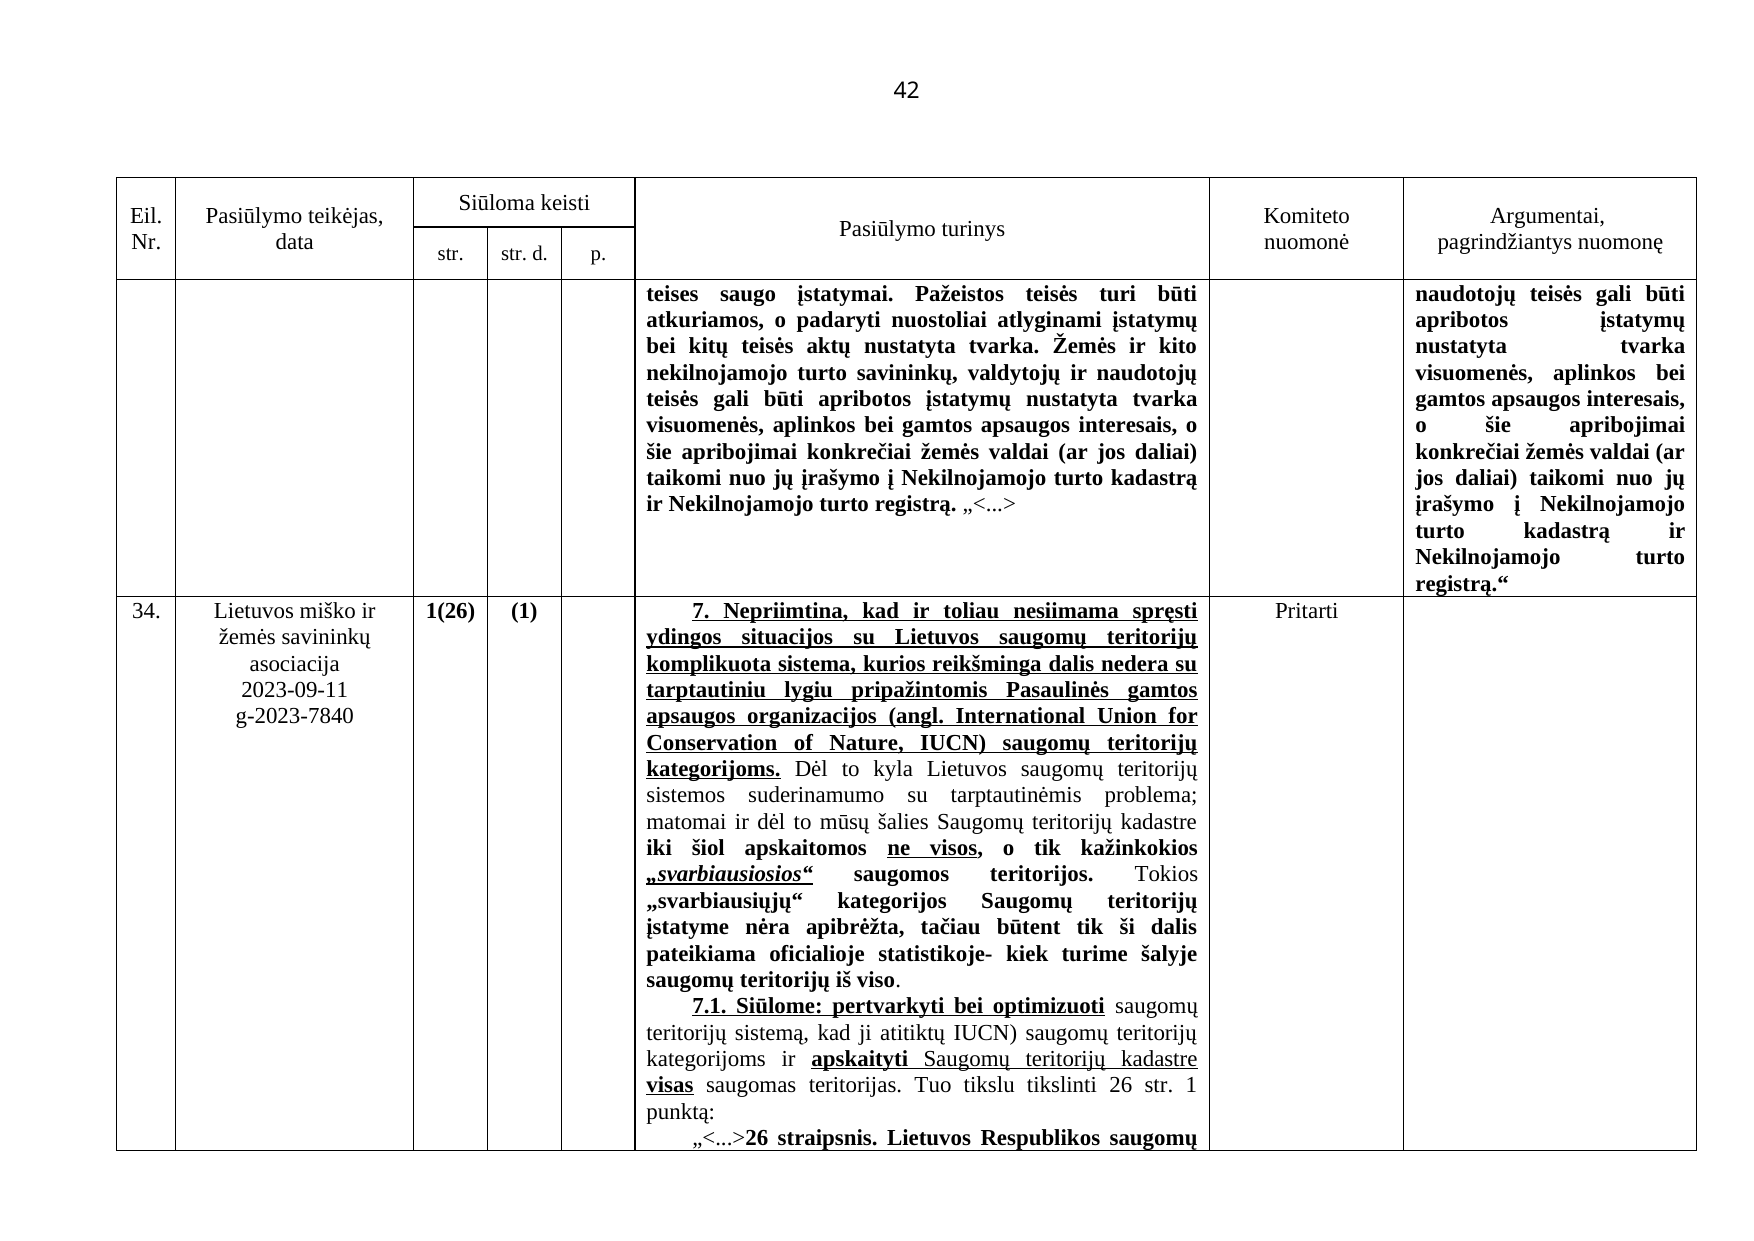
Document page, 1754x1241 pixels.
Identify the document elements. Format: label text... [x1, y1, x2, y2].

table_cell [562, 280, 634, 596]
table_header Argumentai, pagrindžiantys nuomonę [1404, 178, 1696, 279]
table_cell 7. Nepriimtina, kad ir toliau nesiimama spręsti ydingos situacijos su Lietuvos saugomų teritorijų komplikuota sistema, kurios reikšminga dalis nedera su tarptautiniu lygiu pripažintomis Pasaulinės gamtos apsaugos organizacijos (angl. International Union for Conservation of Nature, IUCN) saugomų teritorijų kategorijoms. Dėl to kyla Lietuvos saugomų teritorijų sistemos suderinamumo su tarptautinėmis problema; matomai ir dėl to mūsų šalies Saugomų teritorijų kadastre iki šiol apskaitomos ne visos, o tik kažinkokios „svarbiausiosios“ saugomos teritorijos. Tokios „svarbiausiųjų“ kategorijos Saugomų teritorijų įstatyme nėra apibrėžta, tačiau būtent tik ši dalis pateikiama oficialioje statistikoje- kiek turime šalyje saugomų teritorijų iš viso. 7.1. Siūlome: pertvarkyti bei optimizuoti saugomų teritorijų sistemą, kad ji atitiktų IUCN) saugomų teritorijų kategorijoms ir apskaityti Saugomų teritorijų kadastre visas saugomas teritorijas. Tuo tikslu tikslinti 26 str. 1 punktą: „<...>26 straipsnis. Lietuvos Respublikos saugomų [636, 597, 1209, 1150]
table_header Pasiūlymo teikėjas, data [176, 178, 413, 279]
table_cell Pritarti [1210, 597, 1403, 1150]
table_cell [1210, 280, 1403, 596]
table_cell (1) [488, 597, 561, 1150]
table_cell [488, 280, 561, 596]
table_cell teises saugo įstatymai. Pažeistos teisės turi būti atkuriamos, o padaryti nuostoliai atlyginami įstatymų bei kitų teisės aktų nustatyta tvarka. Žemės ir kito nekilnojamojo turto savininkų, valdytojų ir naudotojų teisės gali būti apribotos įstatymų nustatyta tvarka visuomenės, aplinkos bei gamtos apsaugos interesais, o šie apribojimai konkrečiai žemės valdai (ar jos daliai) taikomi nuo jų įrašymo į Nekilnojamojo turto kadastrą ir Nekilnojamojo turto registrą. „<...> [636, 280, 1209, 596]
table_cell str. d. [488, 228, 561, 279]
table_cell str. [414, 228, 487, 279]
table_cell p. [562, 228, 634, 279]
table_cell [1404, 597, 1696, 1150]
table_cell 34. [117, 597, 175, 1150]
table_cell [414, 280, 487, 596]
table_cell [176, 280, 413, 596]
table_cell Lietuvos miško ir žemės savininkų asociacija 2023-09-11 g-2023-7840 [176, 597, 413, 1150]
table_header Eil. Nr. [117, 178, 175, 279]
table_header Pasiūlymo turinys [636, 178, 1209, 279]
table_cell [562, 597, 634, 1150]
table_cell [117, 280, 175, 596]
table_header Siūloma keisti [414, 178, 634, 226]
table_cell 1(26) [414, 597, 487, 1150]
table_header Komiteto nuomonė [1210, 178, 1403, 279]
table_cell naudotojų teisės gali būti apribotos įstatymų nustatyta tvarka visuomenės, aplinkos bei gamtos apsaugos interesais, o šie apribojimai konkrečiai žemės valdai (ar jos daliai) taikomi nuo jų įrašymo į Nekilnojamojo turto kadastrą ir Nekilnojamojo turto registrą.“ [1404, 280, 1696, 596]
